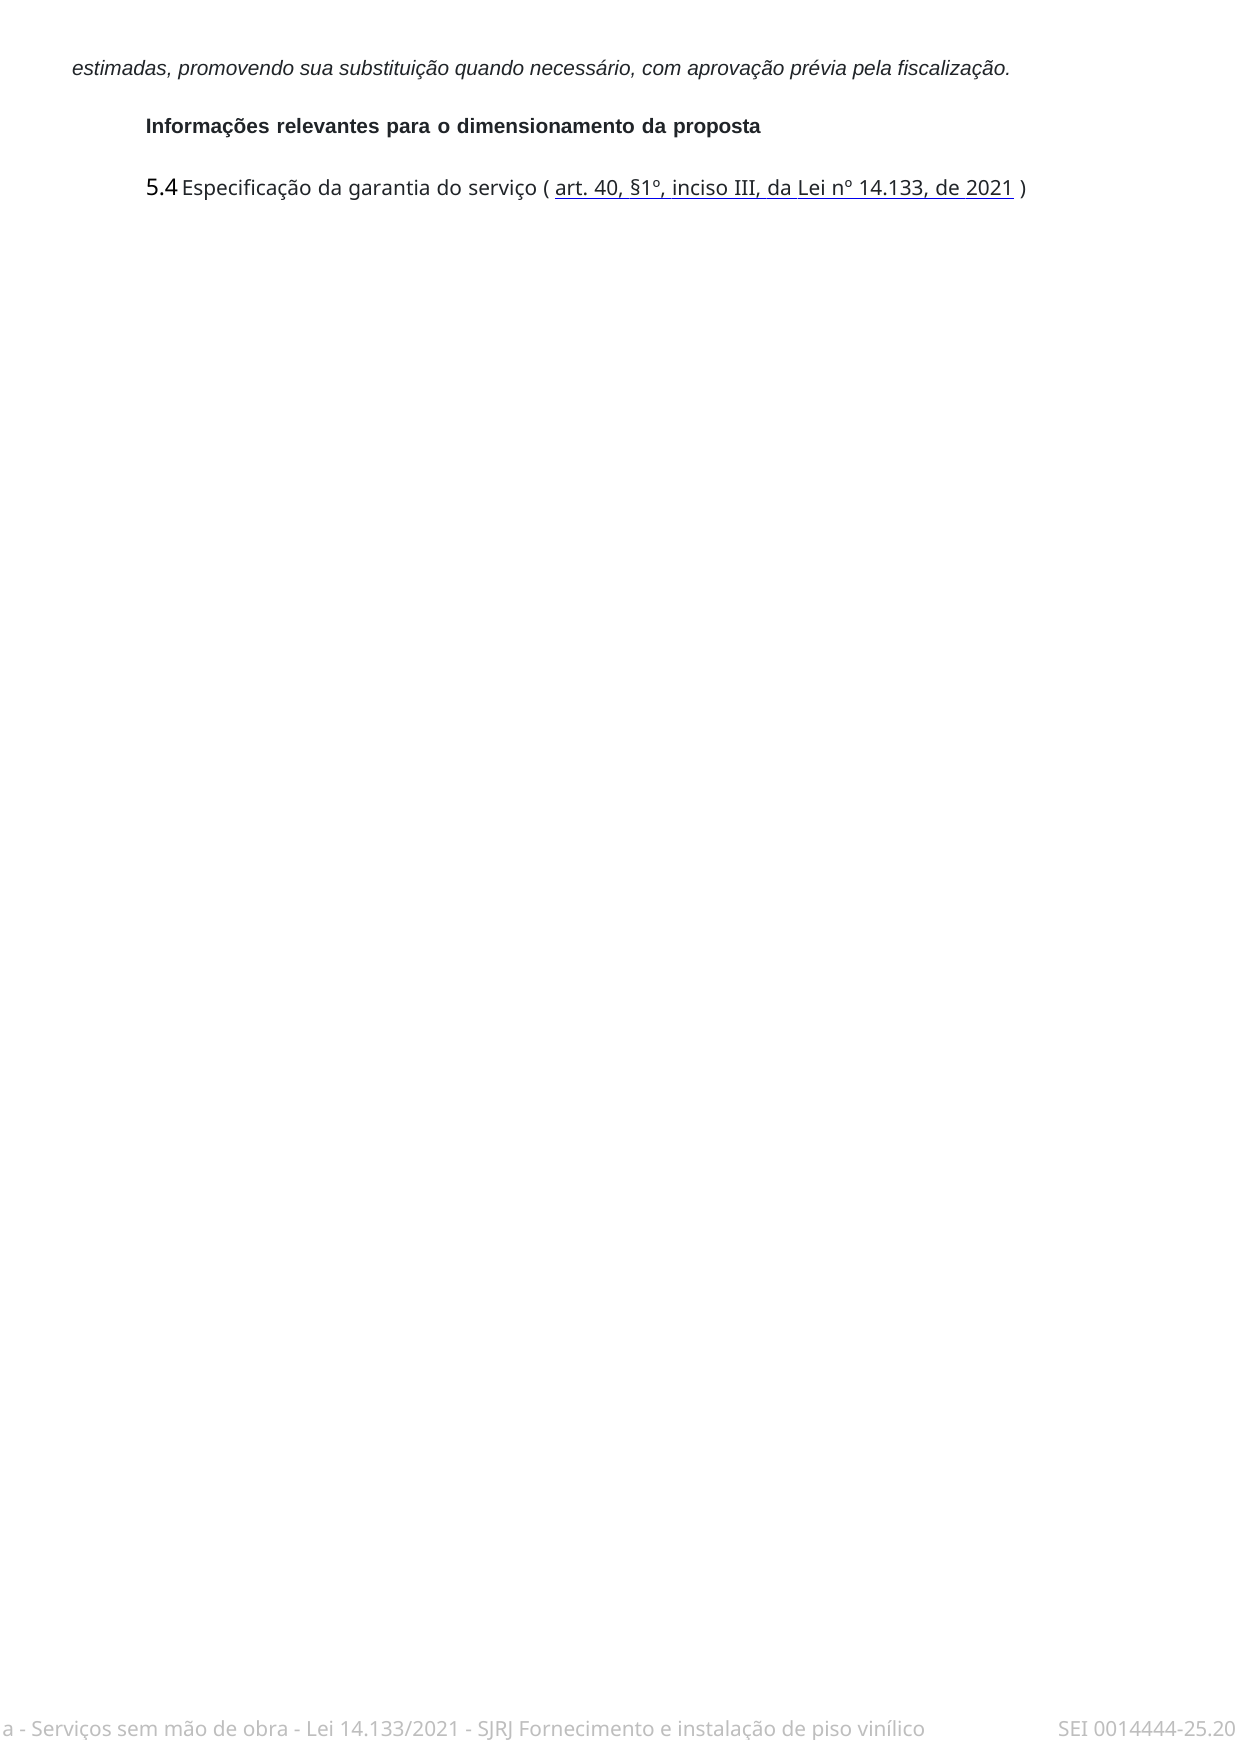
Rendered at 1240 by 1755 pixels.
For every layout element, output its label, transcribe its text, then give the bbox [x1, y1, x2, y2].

subtitle Informações relevantes para o dimensionamento da proposta [146, 114, 1181, 138]
list Especificação da garantia do serviço ( art. 40, §1º, inciso III, da Lei nº 14.133, de 2021 ) [146, 171, 1181, 203]
list estimadas, promovendo sua substituição quando necessário, com aprovação prévia pela fiscalização. [72, 56, 1167, 80]
